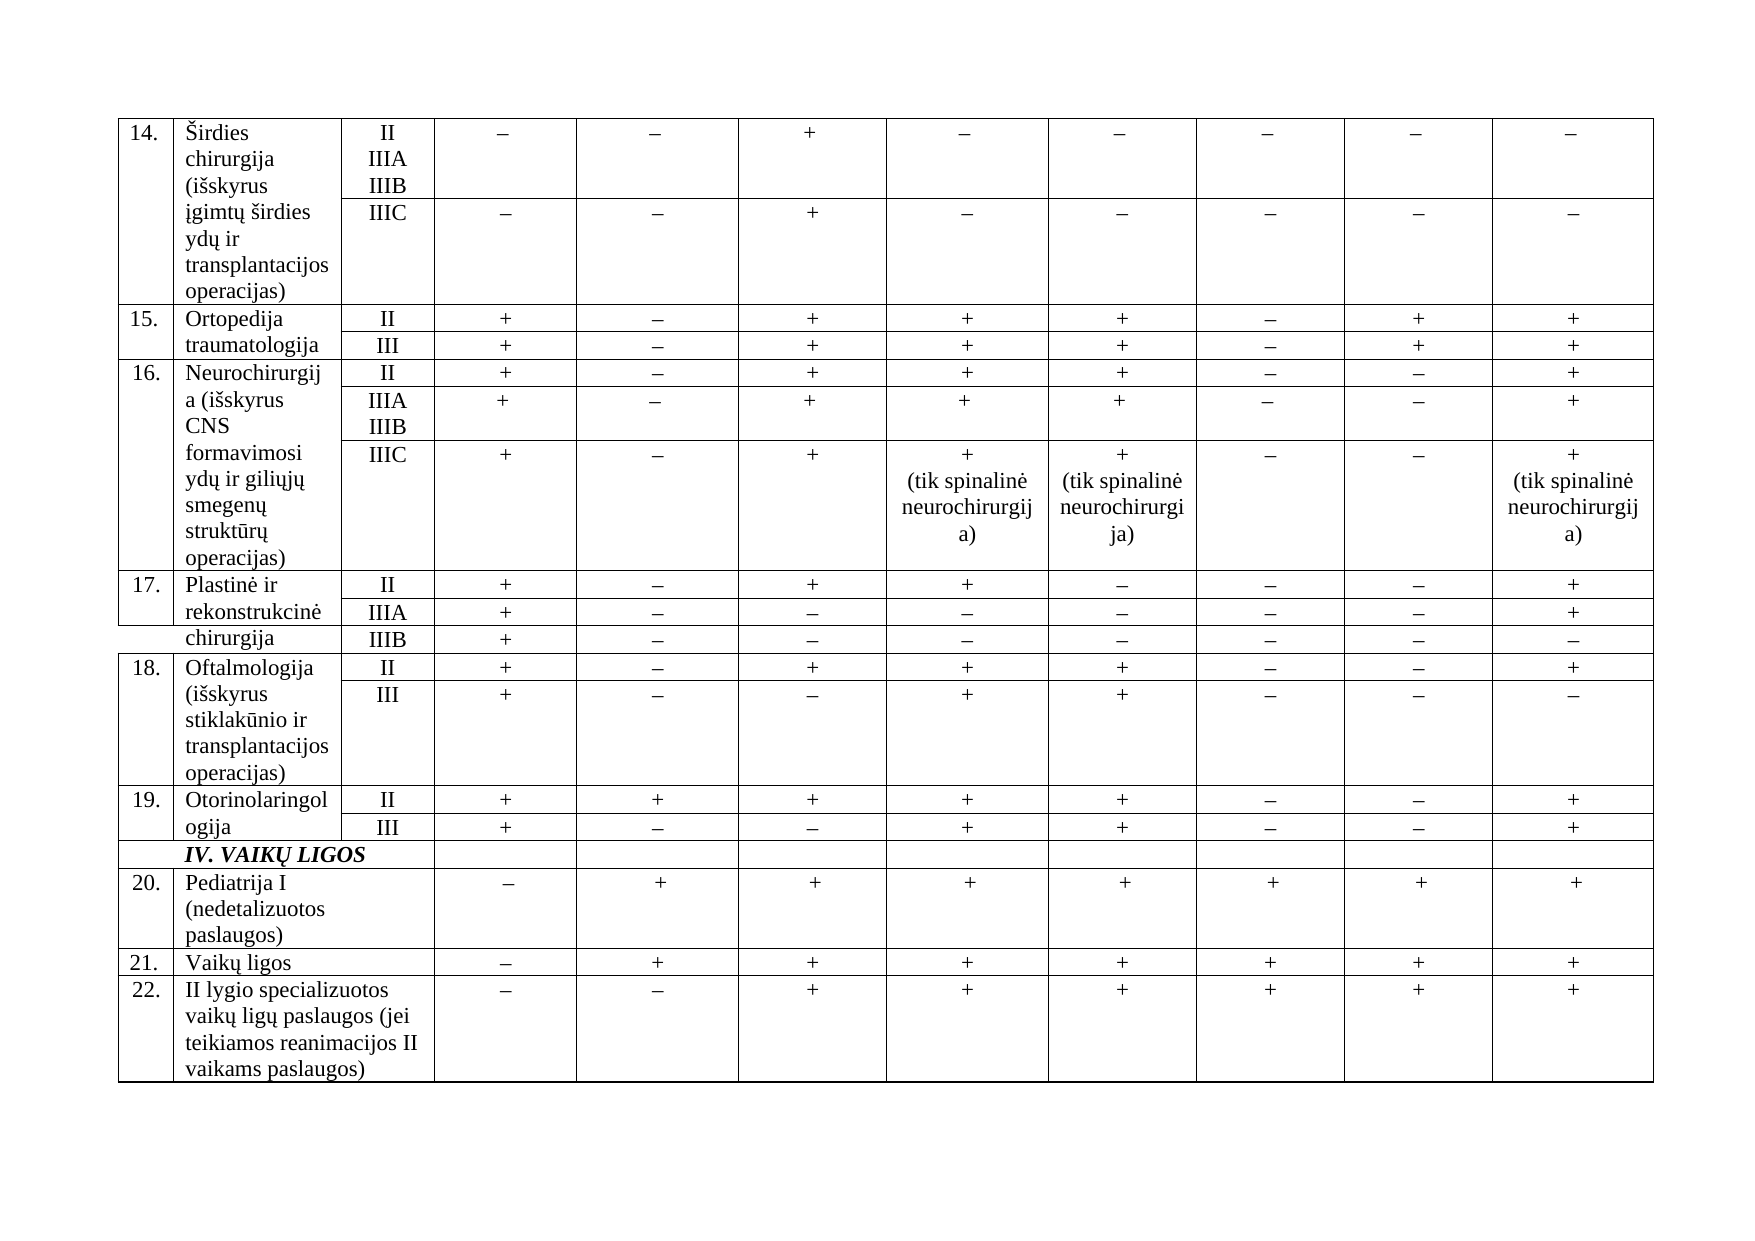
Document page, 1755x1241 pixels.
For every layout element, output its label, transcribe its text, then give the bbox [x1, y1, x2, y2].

table_cell – [577, 571, 738, 598]
table_cell – [1197, 332, 1344, 358]
table_cell II [342, 305, 434, 331]
table_cell – [1049, 119, 1196, 198]
table_cell – [1345, 814, 1492, 840]
table_cell + (tik spinalinė neurochirurgija) [887, 441, 1048, 570]
table_cell + [1197, 869, 1344, 948]
table_cell + [887, 976, 1048, 1081]
table_cell – [1493, 199, 1653, 304]
table_cell – [435, 976, 576, 1081]
table_cell [887, 841, 1048, 867]
table_cell + [739, 571, 886, 598]
table_cell – [577, 814, 738, 840]
table_cell + [1493, 332, 1653, 358]
table_cell + [739, 332, 886, 358]
table_cell + [739, 305, 886, 331]
table_cell – [1197, 786, 1344, 813]
table_cell + [435, 332, 576, 358]
table_cell + [1049, 869, 1196, 948]
table_cell + [435, 387, 576, 439]
table_cell III [342, 814, 434, 840]
table_cell – [1197, 387, 1344, 439]
table_cell + [887, 949, 1048, 975]
table_cell [1345, 841, 1492, 867]
table_cell Širdies chirurgija (išskyrus įgimtų širdies ydų ir transplantacijos operacijas) [174, 119, 341, 304]
table_cell + [435, 360, 576, 386]
table_cell IIIB [342, 626, 434, 652]
table_cell + [1493, 305, 1653, 331]
table_cell IIIA [342, 599, 434, 625]
table_cell – [1197, 654, 1344, 680]
table_cell – [887, 119, 1048, 198]
table_cell – [1197, 681, 1344, 785]
table_cell – [577, 332, 738, 358]
table_cell + [435, 681, 576, 785]
table_cell – [577, 387, 738, 439]
table_cell – [1197, 305, 1344, 331]
table_cell 21. [119, 949, 173, 975]
table_cell 17. [119, 571, 173, 625]
table_cell + [1049, 786, 1196, 813]
table_cell [1049, 841, 1196, 867]
table_cell + [435, 571, 576, 598]
table_cell – [1345, 626, 1492, 652]
table_cell – [887, 199, 1048, 304]
table_cell + [1493, 654, 1653, 680]
table_cell [577, 841, 738, 867]
table_cell II [342, 654, 434, 680]
table_cell – [887, 626, 1048, 652]
table_cell – [435, 199, 576, 304]
table_cell + [1493, 786, 1653, 813]
table_cell – [1345, 441, 1492, 570]
table_cell + [1493, 949, 1653, 975]
table_cell + [739, 949, 886, 975]
table_cell 18. [119, 654, 173, 785]
table_cell + [887, 571, 1048, 598]
table_cell – [739, 681, 886, 785]
table_cell – [1345, 571, 1492, 598]
table_cell – [577, 119, 738, 198]
table_cell + [1345, 332, 1492, 358]
table_cell II [342, 360, 434, 386]
table_cell 19. [119, 786, 173, 840]
table_cell Vaikų ligos [174, 949, 434, 975]
table_cell – [577, 681, 738, 785]
table_cell + [1049, 654, 1196, 680]
table_cell 16. [119, 360, 173, 570]
table_cell + [887, 387, 1048, 439]
table_cell + [1493, 976, 1653, 1081]
table_cell Neurochirurgija (išskyrus CNS formavimosi ydų ir giliųjų smegenų struktūrų operacijas) [174, 360, 341, 570]
table_cell + [887, 681, 1048, 785]
table_cell – [1345, 387, 1492, 439]
table_cell II [342, 786, 434, 813]
table_cell + [1493, 387, 1653, 439]
table_cell IIIC [342, 441, 434, 570]
table_cell + [435, 654, 576, 680]
table_cell + [1049, 976, 1196, 1081]
table_cell + [435, 786, 576, 813]
table_cell + [1345, 976, 1492, 1081]
table_cell [1197, 841, 1344, 867]
table_cell – [1049, 626, 1196, 652]
table_cell + [887, 869, 1048, 948]
table_cell + [887, 786, 1048, 813]
table_cell + [577, 949, 738, 975]
table_cell – [1345, 360, 1492, 386]
table_cell + [887, 332, 1048, 358]
table_cell – [739, 814, 886, 840]
table_cell – [1197, 441, 1344, 570]
table_cell – [577, 626, 738, 652]
table_cell – [739, 626, 886, 652]
table_cell + [1345, 305, 1492, 331]
table_cell – [1197, 119, 1344, 198]
table_cell – [1049, 571, 1196, 598]
table_cell + [1049, 387, 1196, 439]
table_cell Oftalmologija (išskyrus stiklakūnio ir transplantacijos operacijas) [174, 654, 341, 785]
table_cell + [739, 786, 886, 813]
table_cell – [1197, 360, 1344, 386]
table_cell – [577, 976, 738, 1081]
table_cell + [739, 119, 886, 198]
table_cell II IIIA IIIB [342, 119, 434, 198]
table_cell – [1493, 681, 1653, 785]
table_cell Ortopedija traumatologija [174, 305, 341, 358]
table_cell + [1197, 976, 1344, 1081]
table_cell + [1197, 949, 1344, 975]
table_cell + [739, 360, 886, 386]
table_cell – [1197, 626, 1344, 652]
table_cell – [435, 949, 576, 975]
table_cell – [1197, 599, 1344, 625]
table_cell II lygio specializuotos vaikų ligų paslaugos (jei teikiamos reanimacijos II vaikams paslaugos) [174, 976, 434, 1081]
table_cell + [739, 199, 886, 304]
table_cell + [887, 360, 1048, 386]
table_cell 22. [119, 976, 173, 1081]
table_cell – [1345, 681, 1492, 785]
table_cell – [1345, 786, 1492, 813]
table_cell – [577, 441, 738, 570]
table_cell + [435, 626, 576, 652]
table_cell – [577, 199, 738, 304]
table_cell 15. [119, 305, 173, 358]
table_cell Pediatrija I (nedetalizuotos paslaugos) [174, 869, 434, 948]
table_cell + [1345, 949, 1492, 975]
table_cell – [1197, 199, 1344, 304]
table_cell + [1493, 814, 1653, 840]
table_cell + [435, 441, 576, 570]
table_cell + [887, 305, 1048, 331]
table_cell + [1049, 681, 1196, 785]
table_cell – [1049, 599, 1196, 625]
table_cell [1493, 841, 1653, 867]
table_cell + [739, 387, 886, 439]
table_cell + [739, 441, 886, 570]
table_cell IIIC [342, 199, 434, 304]
table_cell + [1049, 332, 1196, 358]
table_cell + [1345, 869, 1492, 948]
table_cell 20. [119, 869, 173, 948]
table_cell – [1493, 626, 1653, 652]
table_cell + (tik spinalinė neurochirurgija) [1493, 441, 1653, 570]
table_cell – [435, 869, 576, 948]
table_cell – [1345, 119, 1492, 198]
table_cell 14. [119, 119, 173, 304]
table_cell III [342, 332, 434, 358]
table_cell + [577, 869, 738, 948]
table_cell + [739, 869, 886, 948]
table_cell + (tik spinalinė neurochirurgija) [1049, 441, 1196, 570]
table_cell II [342, 571, 434, 598]
table_cell + [1049, 305, 1196, 331]
table_cell + [435, 599, 576, 625]
table_cell – [577, 360, 738, 386]
table_cell + [435, 305, 576, 331]
table_cell [739, 841, 886, 867]
table_cell [435, 841, 576, 867]
table_cell + [1049, 360, 1196, 386]
table_cell + [887, 654, 1048, 680]
table_cell + [435, 814, 576, 840]
table_cell IV. VAIKŲ LIGOS [119, 841, 434, 867]
table_cell + [739, 976, 886, 1081]
table_cell + [739, 654, 886, 680]
table_cell – [1345, 654, 1492, 680]
table_cell + [1493, 360, 1653, 386]
table_cell + [1493, 599, 1653, 625]
table_cell – [739, 599, 886, 625]
table_cell – [1345, 199, 1492, 304]
table_cell – [887, 599, 1048, 625]
table_cell – [577, 654, 738, 680]
table_cell – [1493, 119, 1653, 198]
table_cell Plastinė ir rekonstrukcinė chirurgija [174, 571, 341, 625]
table_cell + [1493, 869, 1653, 948]
table_cell + [577, 786, 738, 813]
table_cell III [342, 681, 434, 785]
table_cell + [1049, 949, 1196, 975]
table_cell + [887, 814, 1048, 840]
table_cell – [1049, 199, 1196, 304]
table_cell – [577, 305, 738, 331]
table_cell Otorinolaringologija [174, 786, 341, 840]
table_cell – [1197, 571, 1344, 598]
table_cell + [1493, 571, 1653, 598]
table_cell – [577, 599, 738, 625]
table_cell – [435, 119, 576, 198]
table_cell – [1197, 814, 1344, 840]
table_cell + [1049, 814, 1196, 840]
table_cell IIIA IIIB [342, 387, 434, 439]
table_cell – [1345, 599, 1492, 625]
